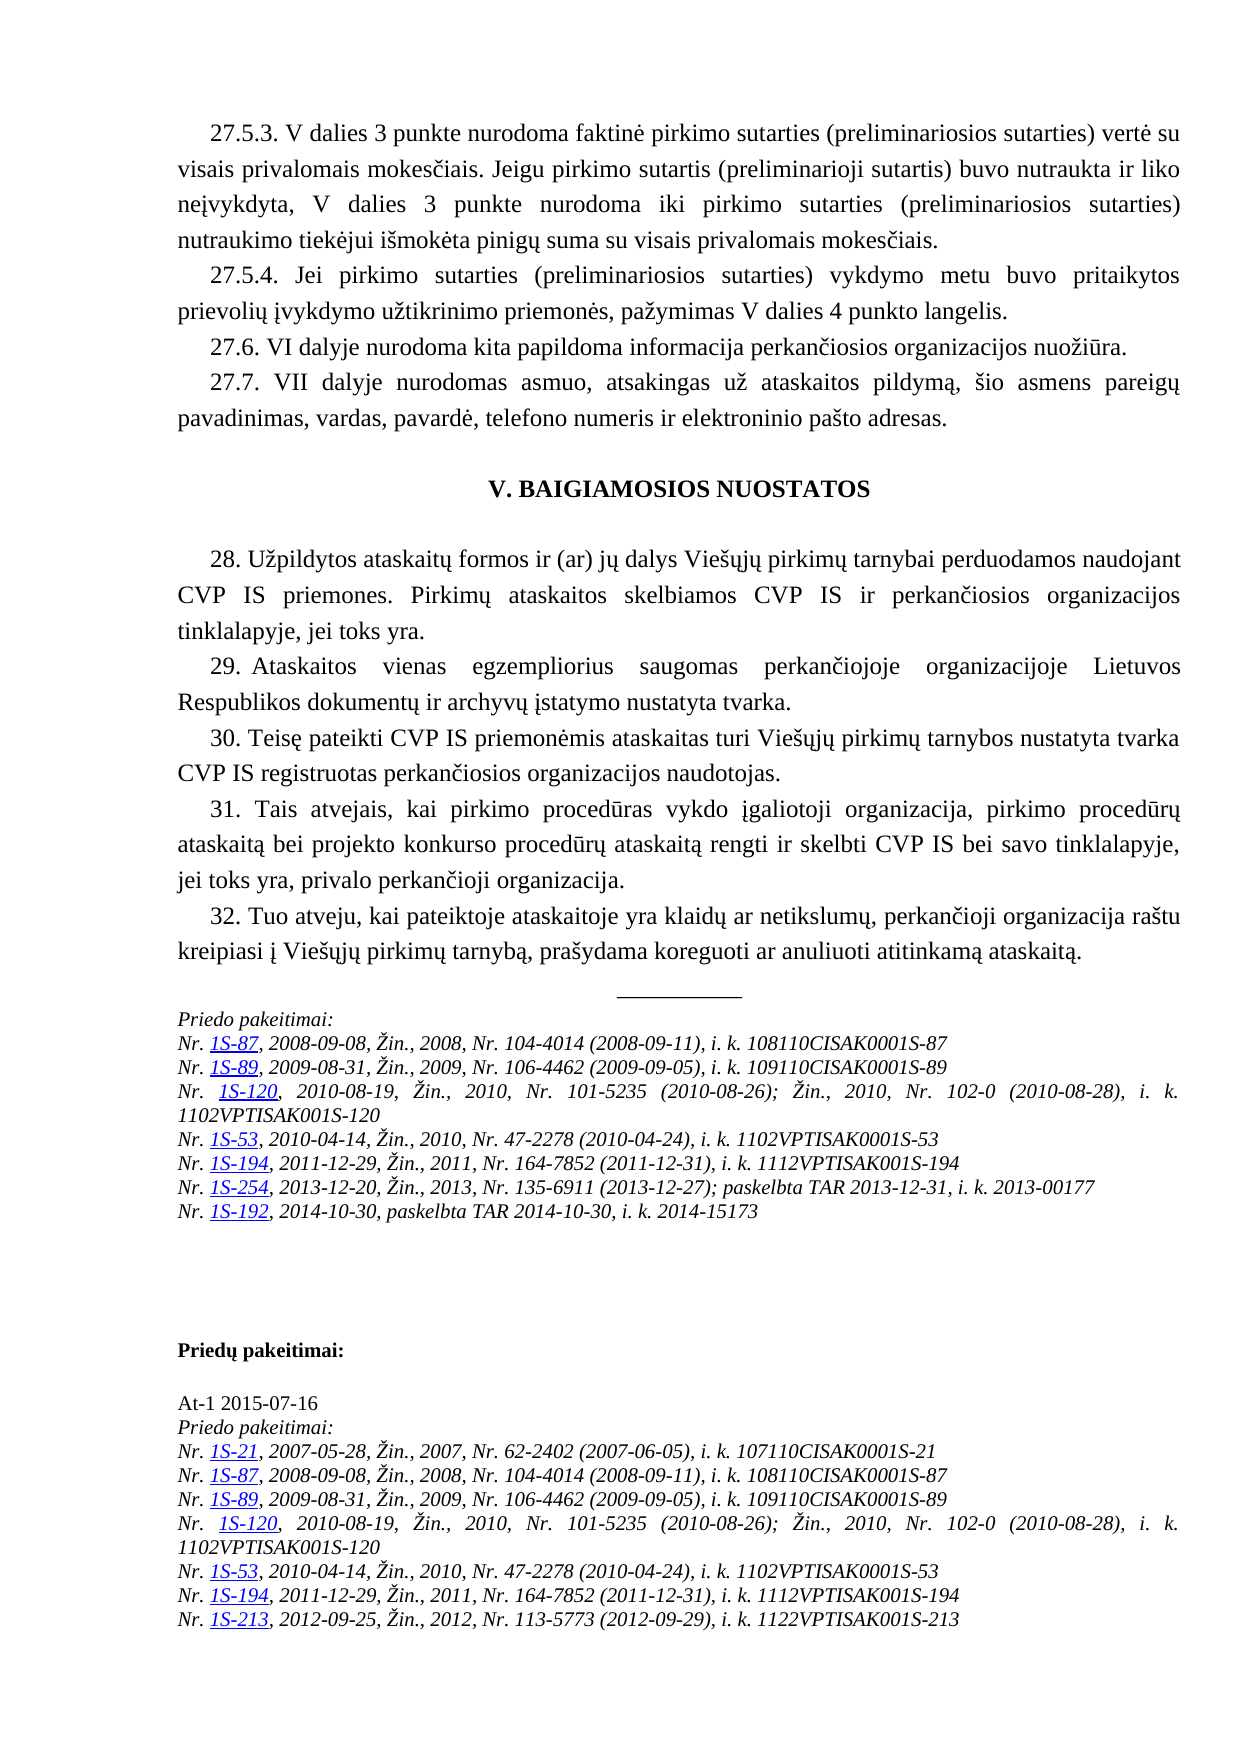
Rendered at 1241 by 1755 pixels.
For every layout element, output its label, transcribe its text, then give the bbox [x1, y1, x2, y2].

text __________ [177, 972, 1181, 1001]
text Nr. 1S-194, 2011-12-29, Žin., 2011, Nr. 164-7852 (2011-12-31), i. k. 1112VPTISAK001S-194 [177, 1583, 1181, 1607]
text 30. Teisę pateikti CVP IS priemonėmis ataskaitas turi Viešųjų pirkimų tarnybos nustatyta tvarka CVP IS registruotas perkančiosios organizacijos naudotojas. [177, 723, 1181, 787]
text 31. Tais atvejais, kai pirkimo procedūras vykdo įgaliotoji organizacija, pirkimo procedūrų ataskaitą bei projekto konkurso procedūrų ataskaitą rengti ir skelbti CVP IS bei savo tinklalapyje, jei toks yra, privalo perkančioji organizacija. [177, 794, 1181, 894]
text Nr. 1S-87, 2008-09-08, Žin., 2008, Nr. 104-4014 (2008-09-11), i. k. 108110CISAK0001S-87 [177, 1031, 1181, 1054]
text Nr. 1S-53, 2010-04-14, Žin., 2010, Nr. 47-2278 (2010-04-24), i. k. 1102VPTISAK0001S-53 [177, 1559, 1181, 1583]
text Priedo pakeitimai: [177, 1415, 1181, 1439]
text Nr. 1S-87, 2008-09-08, Žin., 2008, Nr. 104-4014 (2008-09-11), i. k. 108110CISAK0001S-87 [177, 1463, 1181, 1487]
text Nr. 1S-21, 2007-05-28, Žin., 2007, Nr. 62-2402 (2007-06-05), i. k. 107110CISAK0001S-21 [177, 1439, 1181, 1463]
text At-1 2015-07-16 [177, 1391, 1181, 1415]
text Nr. 1S-89, 2009-08-31, Žin., 2009, Nr. 106-4462 (2009-09-05), i. k. 109110CISAK0001S-89 [177, 1487, 1181, 1511]
text Priedo pakeitimai: [177, 1006, 1181, 1031]
text Nr. 1S-213, 2012-09-25, Žin., 2012, Nr. 113-5773 (2012-09-29), i. k. 1122VPTISAK001S-213 [177, 1607, 1181, 1631]
text Nr. 1S-89, 2009-08-31, Žin., 2009, Nr. 106-4462 (2009-09-05), i. k. 109110CISAK0001S-89 [177, 1054, 1181, 1079]
text 29. Ataskaitos vienas egzempliorius saugomas perkančiojoje organizacijoje Lietuvos Respublikos dokumentų ir archyvų įstatymo nustatyta tvarka. [177, 651, 1181, 716]
text Nr. 1S-194, 2011-12-29, Žin., 2011, Nr. 164-7852 (2011-12-31), i. k. 1112VPTISAK001S-194 [177, 1151, 1181, 1175]
text 27.5.4. Jei pirkimo sutarties (preliminariosios sutarties) vykdymo metu buvo pritaikytos prievolių įvykdymo užtikrinimo priemonės, pažymimas V dalies 4 punkto langelis. [177, 261, 1181, 325]
text Nr. 1S-53, 2010-04-14, Žin., 2010, Nr. 47-2278 (2010-04-24), i. k. 1102VPTISAK0001S-53 [177, 1127, 1181, 1151]
text V. BAIGIAMOSIOS NUOSTATOS [177, 474, 1181, 503]
text 32. Tuo atveju, kai pateiktoje ataskaitoje yra klaidų ar netikslumų, perkančioji organizacija raštu kreipiasi į Viešųjų pirkimų tarnybą, prašydama koreguoti ar anuliuoti atitinkamą ataskaitą. [177, 901, 1181, 965]
text 27.6. VI dalyje nurodoma kita papildoma informacija perkančiosios organizacijos nuožiūra. [177, 332, 1181, 361]
text 27.5.3. V dalies 3 punkte nurodoma faktinė pirkimo sutarties (preliminariosios sutarties) vertė su visais privalomais mokesčiais. Jeigu pirkimo sutartis (preliminarioji sutartis) buvo nutraukta ir liko neįvykdyta, V dalies 3 punkte nurodoma iki pirkimo sutarties (preliminariosios sutarties) nutraukimo tiekėjui išmokėta pinigų suma su visais privalomais mokesčiais. [177, 118, 1181, 254]
text Nr. 1S-254, 2013-12-20, Žin., 2013, Nr. 135-6911 (2013-12-27); paskelbta TAR 2013-12-31, i. k. 2013-00177 [177, 1175, 1181, 1199]
text 28. Užpildytos ataskaitų formos ir (ar) jų dalys Viešųjų pirkimų tarnybai perduodamos naudojant CVP IS priemones. Pirkimų ataskaitos skelbiamos CVP IS ir perkančiosios organizacijos tinklalapyje, jei toks yra. [177, 544, 1181, 644]
text Priedų pakeitimai: [177, 1338, 1181, 1362]
text Nr. 1S-120, 2010-08-19, Žin., 2010, Nr. 101-5235 (2010-08-26); Žin., 2010, Nr. 102-0 (2010-08-28), i. k. 1102VPTISAK001S-120 [177, 1511, 1181, 1559]
text 27.7. VII dalyje nurodomas asmuo, atsakingas už ataskaitos pildymą, šio asmens pareigų pavadinimas, vardas, pavardė, telefono numeris ir elektroninio pašto adresas. [177, 367, 1181, 432]
text Nr. 1S-192, 2014-10-30, paskelbta TAR 2014-10-30, i. k. 2014-15173 [177, 1199, 1181, 1223]
text Nr. 1S-120, 2010-08-19, Žin., 2010, Nr. 101-5235 (2010-08-26); Žin., 2010, Nr. 102-0 (2010-08-28), i. k. 1102VPTISAK001S-120 [177, 1079, 1181, 1127]
